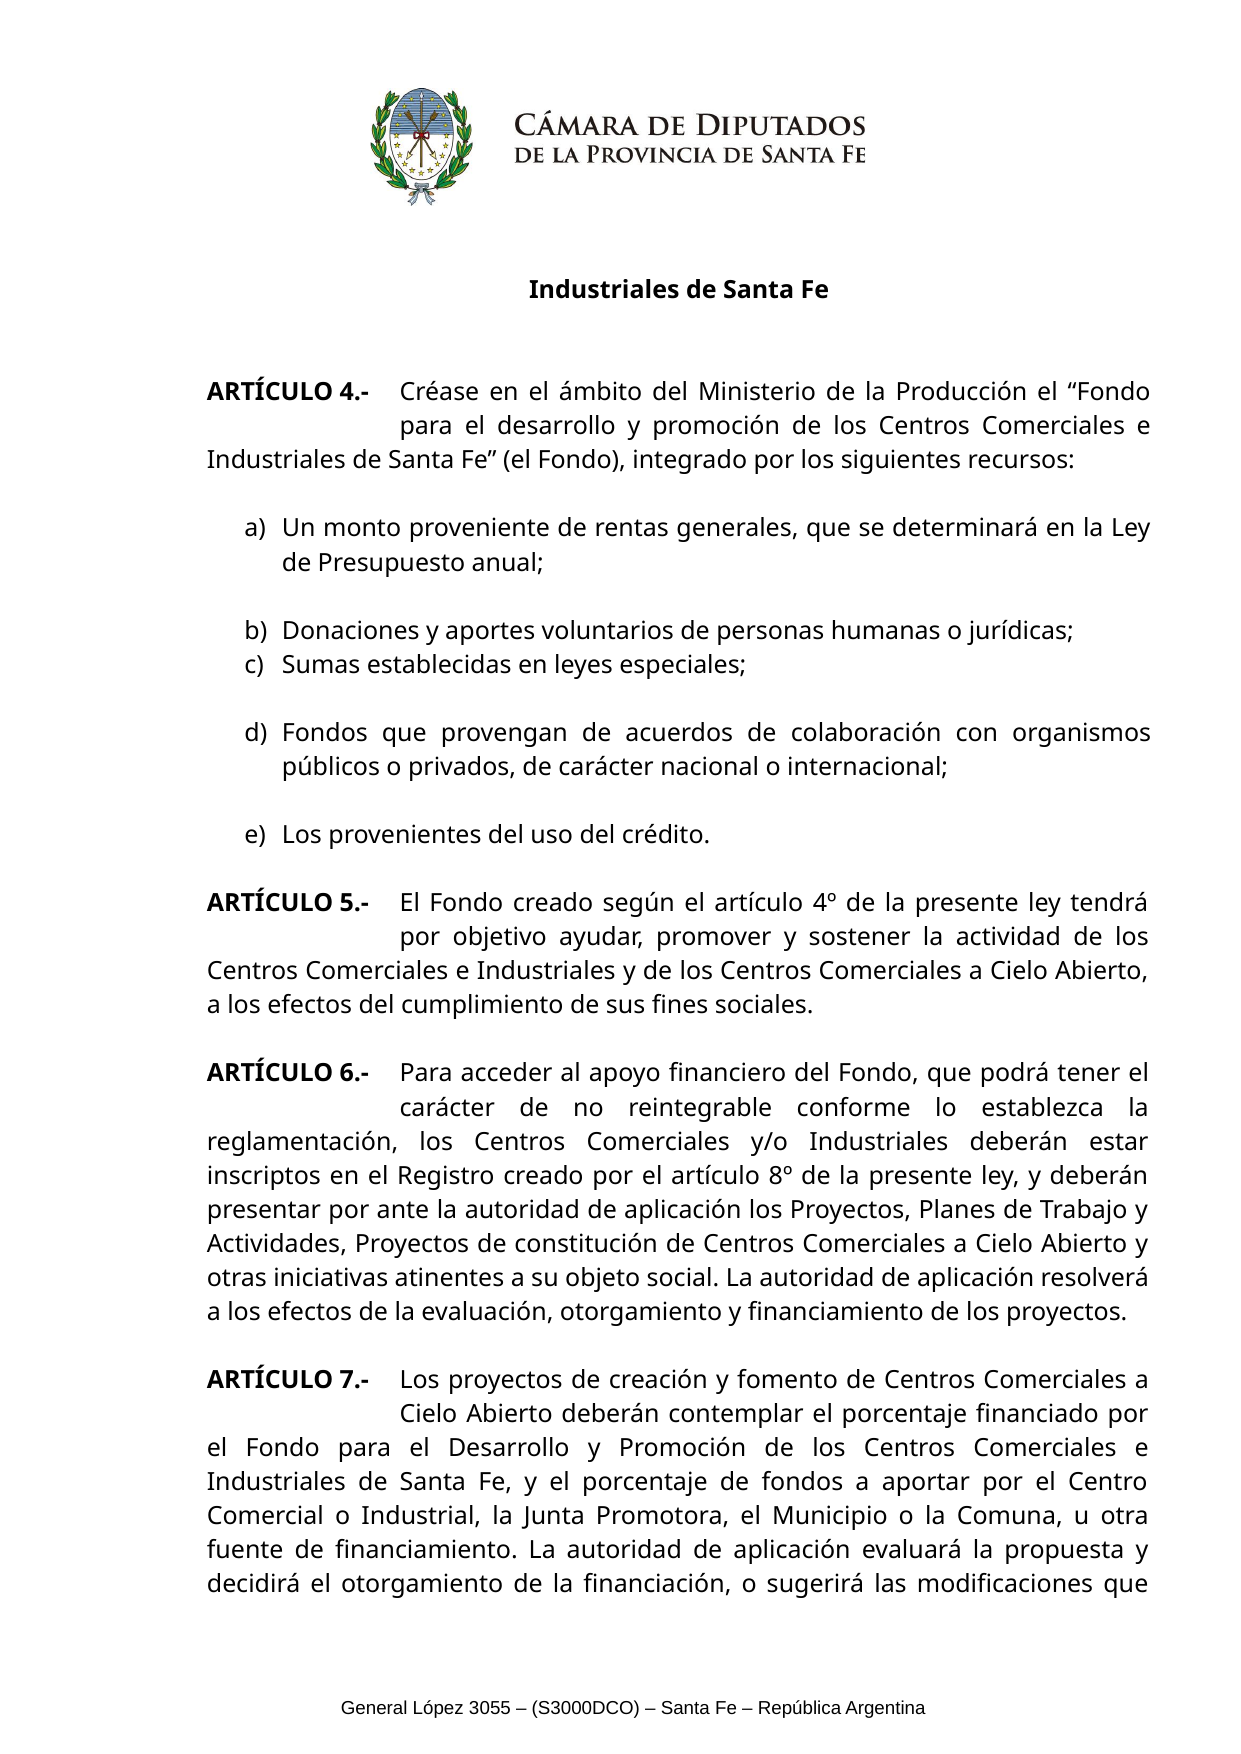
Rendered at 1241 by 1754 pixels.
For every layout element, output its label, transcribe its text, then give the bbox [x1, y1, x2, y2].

picture [370, 88, 866, 210]
list Fondos que provengan de acuerdos de colaboración con organismos públicos o privados, de carácter nacional o internacional; [244, 714, 1152, 783]
text El Fondo creado según el artículo 4º de la presente ley tendrá por objetivo ayudar, promover y sostener la actividad de los Centros Comerciales e Industriales y de los Centros Comerciales a Cielo Abierto, a los efectos del cumplimiento de sus fines sociales. [207, 885, 1149, 1021]
list Un monto proveniente de rentas generales, que se determinará en la Ley de Presupuesto anual; [244, 510, 1152, 578]
text Industriales de Santa Fe [207, 272, 1152, 306]
table_header ARTÍCULO 7.- [207, 1362, 399, 1412]
table_header ARTÍCULO 4.- [207, 374, 399, 424]
list Donaciones y aportes voluntarios de personas humanas o jurídicas; [244, 612, 1152, 646]
text Para acceder al apoyo financiero del Fondo, que podrá tener el carácter de no reintegrable conforme lo establezca la reglamentación, los Centros Comerciales y/o Industriales deberán estar inscriptos en el Registro creado por el artículo 8º de la presente ley, y deberán presentar por ante la autoridad de aplicación los Proyectos, Planes de Trabajo y Actividades, Proyectos de constitución de Centros Comerciales a Cielo Abierto y otras iniciativas atinentes a su objeto social. La autoridad de aplicación resolverá a los efectos de la evaluación, otorgamiento y financiamiento de los proyectos. [207, 1055, 1149, 1328]
text Créase en el ámbito del Ministerio de la Producción el “Fondo para el desarrollo y promoción de los Centros Comerciales e Industriales de Santa Fe” (el Fondo), integrado por los siguientes recursos: [207, 374, 1152, 476]
text Los proyectos de creación y fomento de Centros Comerciales a Cielo Abierto deberán contemplar el porcentaje financiado por el Fondo para el Desarrollo y Promoción de los Centros Comerciales e Industriales de Santa Fe, y el porcentaje de fondos a aportar por el Centro Comercial o Industrial, la Junta Promotora, el Municipio o la Comuna, u otra fuente de financiamiento. La autoridad de aplicación evaluará la propuesta y decidirá el otorgamiento de la financiación, o sugerirá las modificaciones que [207, 1362, 1149, 1600]
table_header ARTÍCULO 6.- [207, 1055, 399, 1105]
list Sumas establecidas en leyes especiales; [244, 646, 1152, 680]
list Los provenientes del uso del crédito. [244, 817, 1152, 851]
table_header ARTÍCULO 5.- [207, 885, 399, 935]
